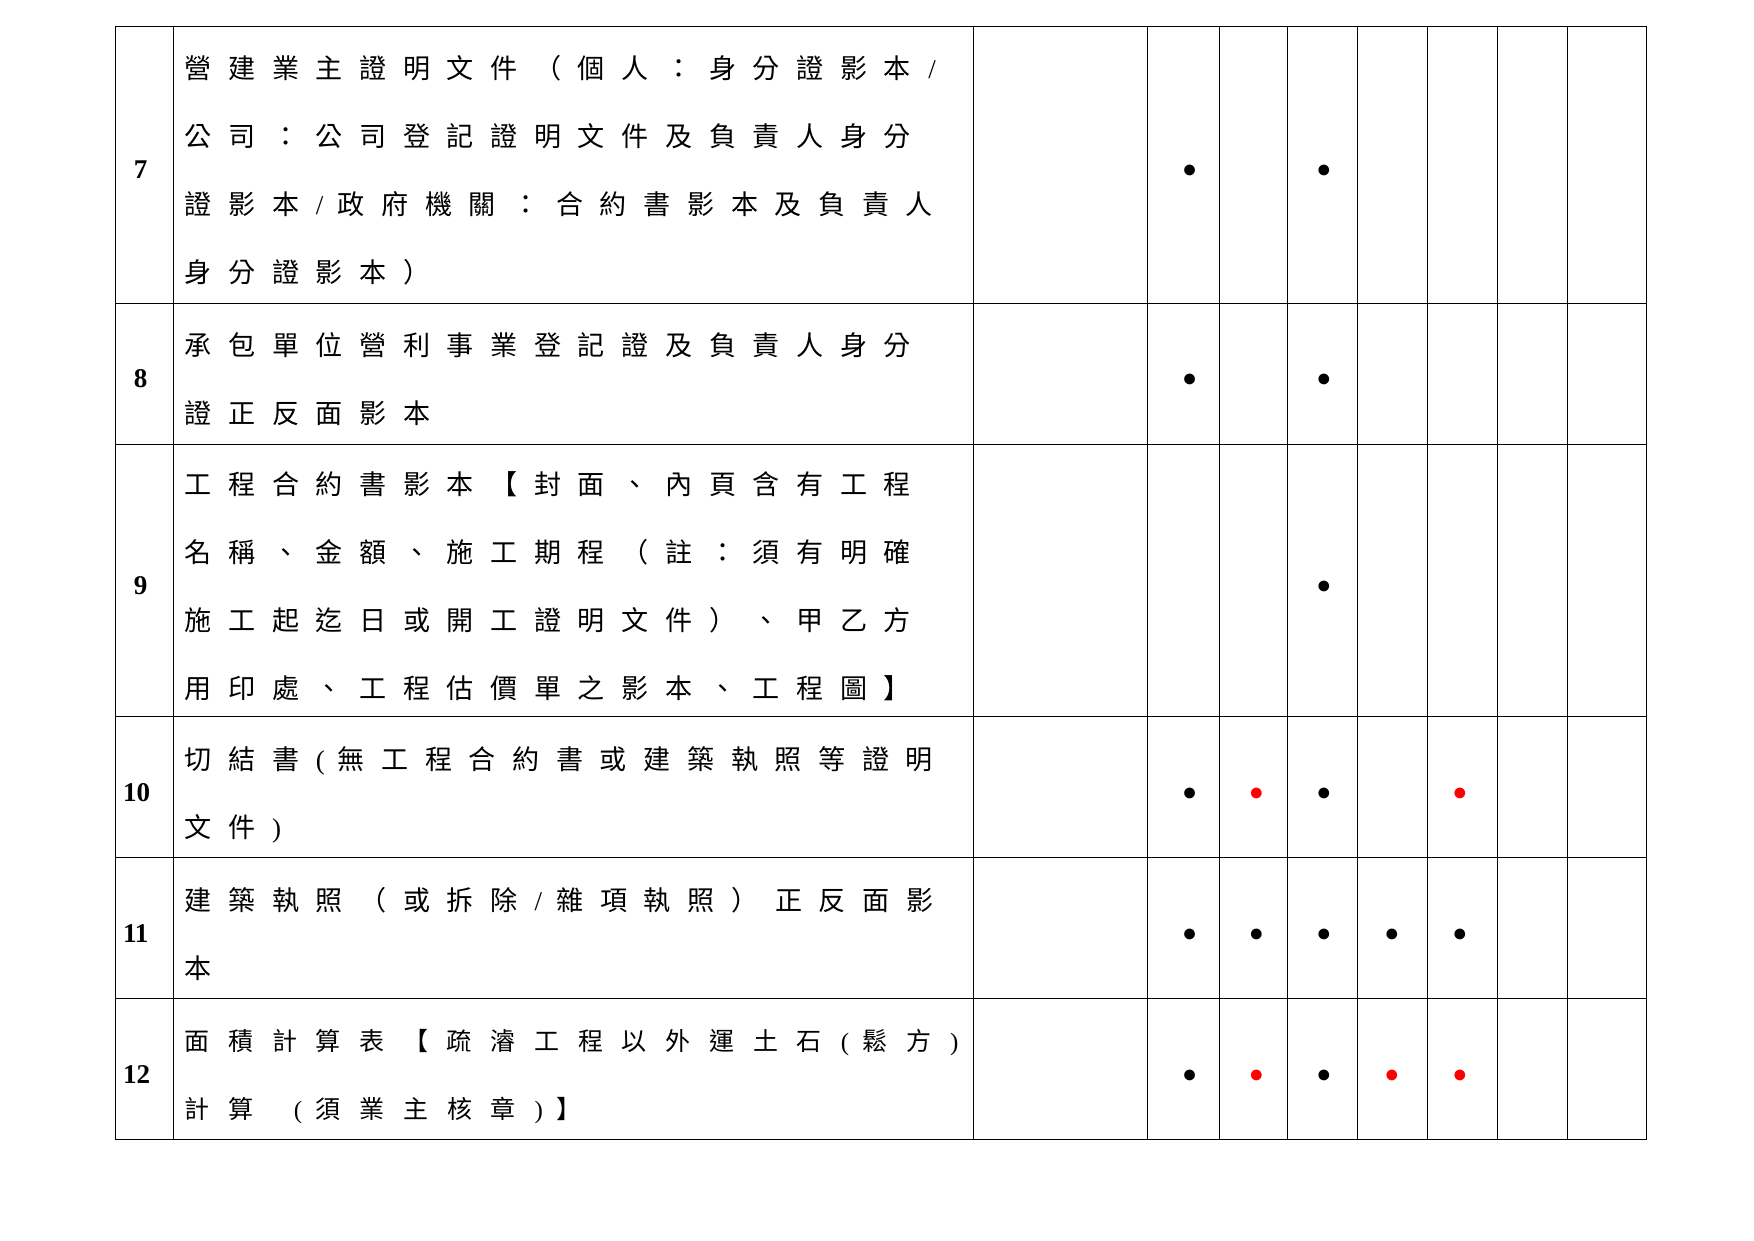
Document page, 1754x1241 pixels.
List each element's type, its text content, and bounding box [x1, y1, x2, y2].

table_cell ● [1288, 27, 1357, 302]
table_cell ● [1288, 304, 1357, 443]
table_cell [1498, 717, 1567, 857]
table_cell [974, 304, 1147, 443]
table_cell [1498, 999, 1567, 1139]
table_cell ● [1220, 858, 1287, 998]
table_cell ● [1428, 999, 1497, 1139]
table_cell ● [1220, 717, 1287, 857]
table_cell [1568, 717, 1646, 857]
table_cell [1498, 858, 1567, 998]
table_cell 7 [116, 27, 173, 302]
table_cell ● [1358, 858, 1427, 998]
table_cell [1568, 858, 1646, 998]
table_cell 8 [116, 304, 173, 443]
table_cell [1568, 27, 1646, 302]
table_cell 11 [116, 858, 173, 998]
table_cell [974, 27, 1147, 302]
table_cell ● [1358, 999, 1427, 1139]
table_cell ● [1148, 999, 1219, 1139]
table_cell 承包單位營利事業登記證及負責人身分證正反面影本 [174, 304, 973, 443]
table_cell ● [1288, 445, 1357, 716]
table_cell ● [1428, 717, 1497, 857]
table_cell [1428, 445, 1497, 716]
table_cell [1220, 445, 1287, 716]
table_cell [1428, 304, 1497, 443]
table_cell 面積計算表【疏濬工程以外運土石(鬆方)計算 (須業主核章)】 [174, 999, 973, 1139]
table_cell [1568, 445, 1646, 716]
table_cell 建築執照（或拆除/雜項執照）正反面影本 [174, 858, 973, 998]
table_cell 切結書(無工程合約書或建築執照等證明文件) [174, 717, 973, 857]
table_cell [974, 999, 1147, 1139]
table_cell ● [1148, 858, 1219, 998]
table_cell [1498, 445, 1567, 716]
table_cell [1358, 445, 1427, 716]
table_cell 10 [116, 717, 173, 857]
table_cell [1568, 304, 1646, 443]
table_cell [1568, 999, 1646, 1139]
table_cell ● [1288, 999, 1357, 1139]
table_cell 工程合約書影本【封面、內頁含有工程名稱、金額、施工期程（註：須有明確施工起迄日或開工證明文件）、甲乙方用印處、工程估價單之影本、工程圖】 [174, 445, 973, 716]
table_cell [974, 717, 1147, 857]
table_cell [1358, 27, 1427, 302]
table_cell ● [1148, 304, 1219, 443]
table_cell [1498, 27, 1567, 302]
table_cell 12 [116, 999, 173, 1139]
table_cell [1428, 27, 1497, 302]
table_cell ● [1288, 717, 1357, 857]
table_cell ● [1148, 717, 1219, 857]
table_cell ● [1288, 858, 1357, 998]
table_cell [974, 858, 1147, 998]
table_cell ● [1428, 858, 1497, 998]
table_cell [1220, 304, 1287, 443]
table_cell [1220, 27, 1287, 302]
table_cell [974, 445, 1147, 716]
table_cell 營建業主證明文件（個人：身分證影本/公司：公司登記證明文件及負責人身分證影本/政府機關：合約書影本及負責人身分證影本） [174, 27, 973, 302]
table_cell [1358, 717, 1427, 857]
table_cell ● [1220, 999, 1287, 1139]
table_cell 9 [116, 445, 173, 716]
table_cell [1148, 445, 1219, 716]
table_cell ● [1148, 27, 1219, 302]
table_cell [1498, 304, 1567, 443]
table_cell [1358, 304, 1427, 443]
